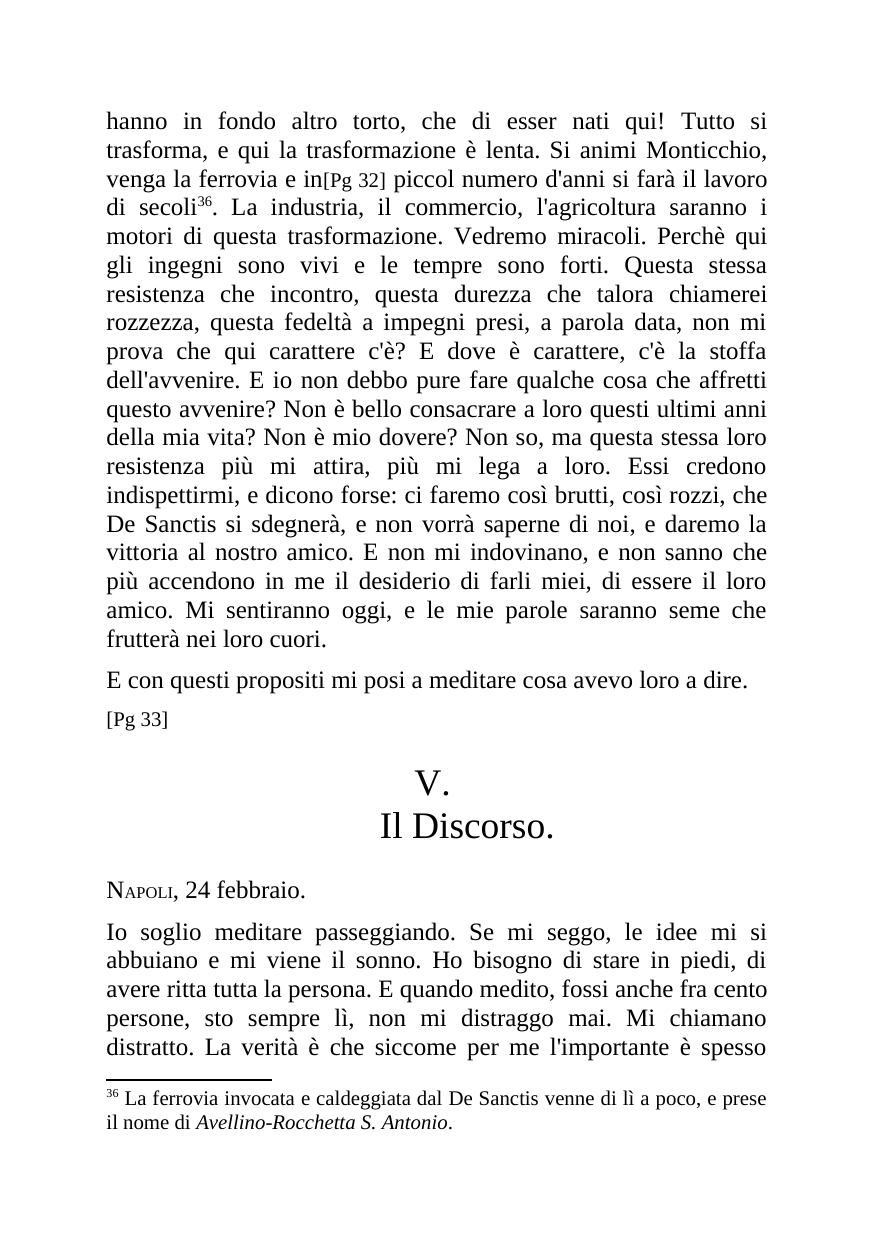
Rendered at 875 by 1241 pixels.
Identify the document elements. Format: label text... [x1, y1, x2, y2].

text E con questi propositi mi posi a meditare cosa avevo loro a dire. [106, 665, 768, 694]
subtitle V. Il Discorso. [106, 760, 768, 846]
text La ferrovia invocata e caldeggiata dal De Sanctis venne di lì a poco, e prese il nome di Avellino-Rocchetta S. Antonio. [106, 1086, 768, 1134]
text Napoli, 24 febbraio. [106, 875, 768, 904]
text hanno in fondo altro torto, che di esser nati qui! Tutto si trasforma, e qui la trasformazione è lenta. Si animi Monticchio, venga la ferrovia e in[Pg 32] piccol numero d'anni si farà il lavoro di secoli. La industria, il commercio, l'agricoltura saranno i motori di questa trasformazione. Vedremo miracoli. Perchè qui gli ingegni sono vivi e le tempre sono forti. Questa stessa resistenza che incontro, questa durezza che talora chiamerei rozzezza, questa fedeltà a impegni presi, a parola data, non mi prova che qui carattere c'è? E dove è carattere, c'è la stoffa dell'avvenire. E io non debbo pure fare qualche cosa che affretti questo avvenire? Non è bello consacrare a loro questi ultimi anni della mia vita? Non è mio dovere? Non so, ma questa stessa loro resistenza più mi attira, più mi lega a loro. Essi credono indispettirmi, e dicono forse: ci faremo così brutti, così rozzi, che De Sanctis si sdegnerà, e non vorrà saperne di noi, e daremo la vittoria al nostro amico. E non mi indovinano, e non sanno che più accendono in me il desiderio di farli miei, di essere il loro amico. Mi sentiranno oggi, e le mie parole saranno seme che frutterà nei loro cuori. [106, 106, 768, 652]
text [Pg 33] [106, 707, 768, 731]
text Io soglio meditare passeggiando. Se mi seggo, le idee mi si abbuiano e mi viene il sonno. Ho bisogno di stare in piedi, di avere ritta tutta la persona. E quando medito, fossi anche fra cento persone, sto sempre lì, non mi distraggo mai. Mi chiamano distratto. La verità è che siccome per me l'importante è spesso [106, 917, 768, 1061]
